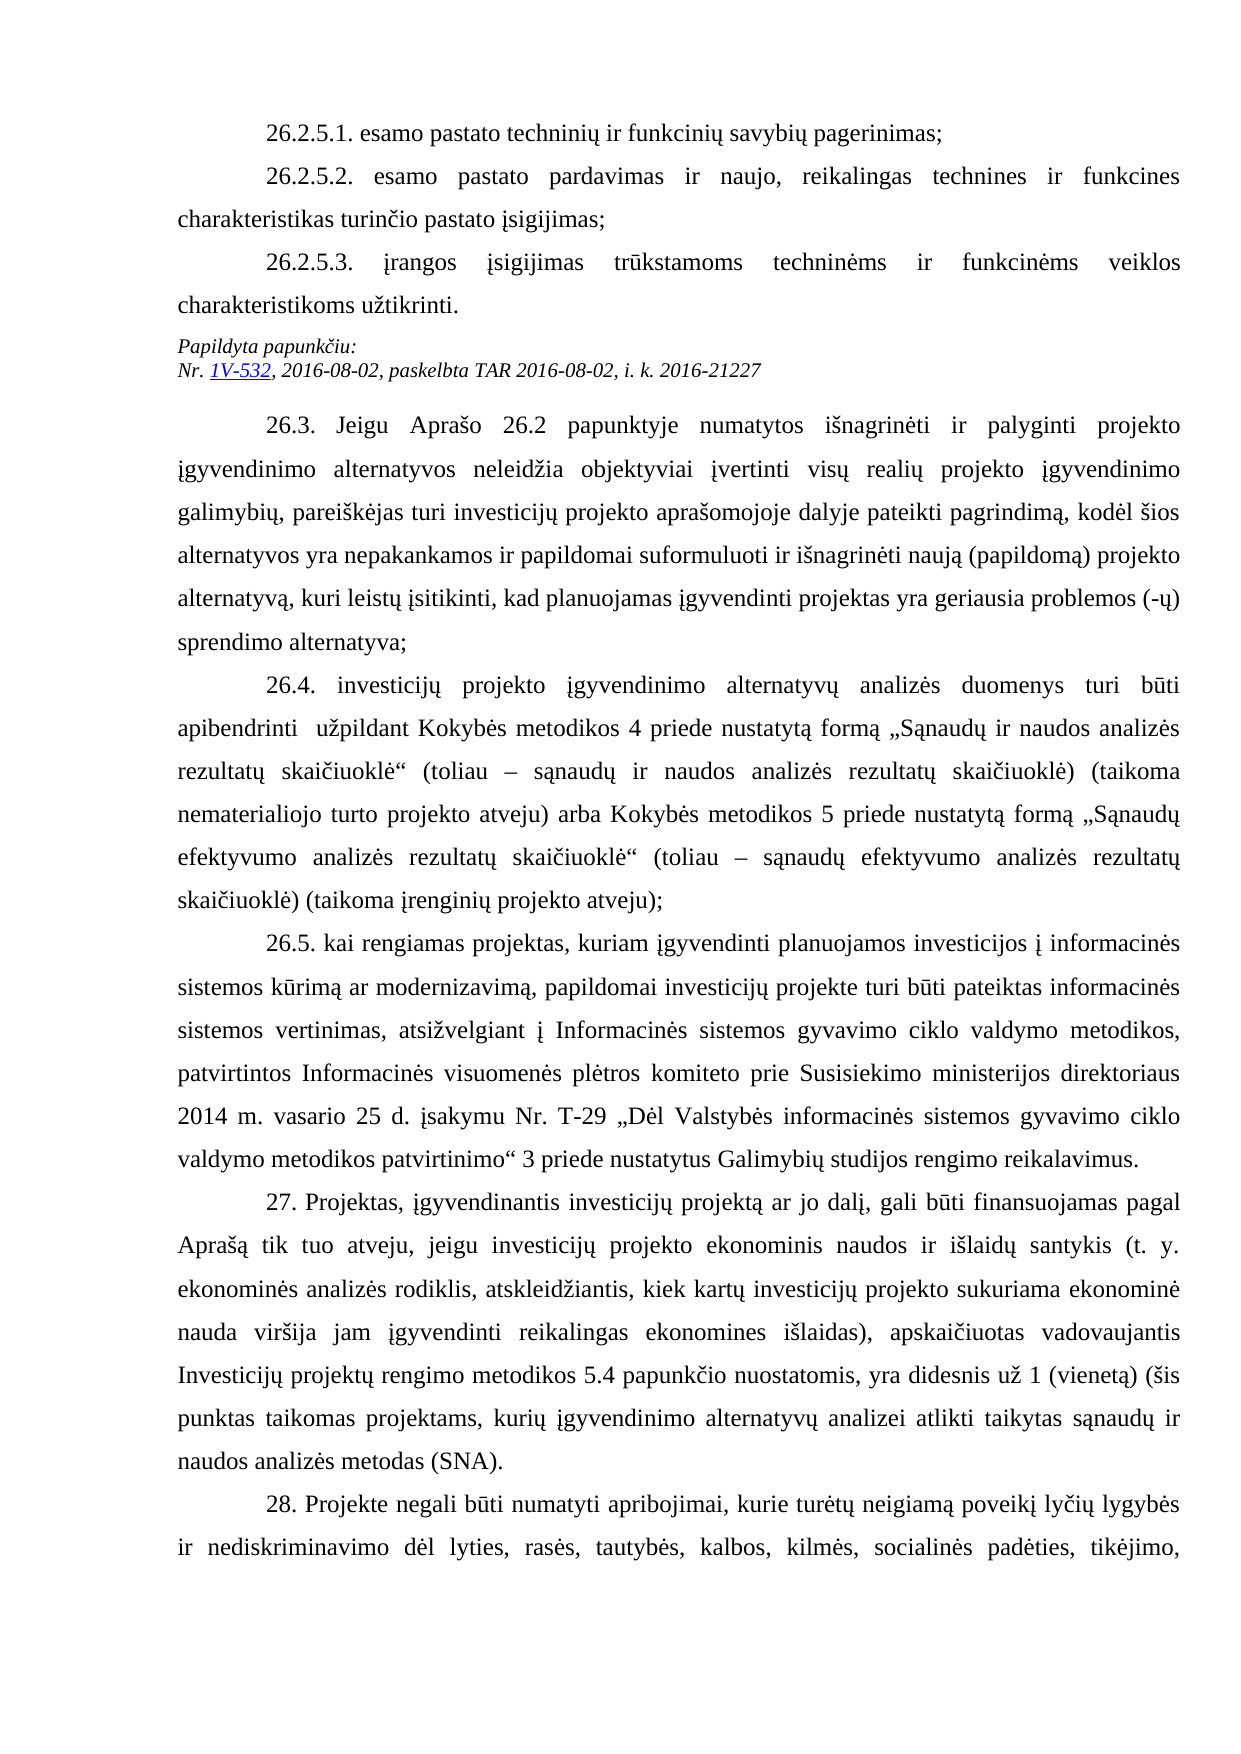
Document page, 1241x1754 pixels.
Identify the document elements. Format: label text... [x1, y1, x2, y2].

text 26.4. investicijų projekto įgyvendinimo alternatyvų analizės duomenys turi būti apibendrinti užpildant Kokybės metodikos 4 priede nustatytą formą „Sąnaudų ir naudos analizės rezultatų skaičiuoklė“ (toliau – sąnaudų ir naudos analizės rezultatų skaičiuoklė) (taikoma nematerialiojo turto projekto atveju) arba Kokybės metodikos 5 priede nustatytą formą „Sąnaudų efektyvumo analizės rezultatų skaičiuoklė“ (toliau – sąnaudų efektyvumo analizės rezultatų skaičiuoklė) (taikoma įrenginių projekto atveju); [177, 670, 1181, 914]
text Nr. 1V-532, 2016-08-02, paskelbta TAR 2016-08-02, i. k. 2016-21227 [177, 358, 1181, 382]
text 26.5. kai rengiamas projektas, kuriam įgyvendinti planuojamos investicijos į informacinės sistemos kūrimą ar modernizavimą, papildomai investicijų projekte turi būti pateiktas informacinės sistemos vertinimas, atsižvelgiant į Informacinės sistemos gyvavimo ciklo valdymo metodikos, patvirtintos Informacinės visuomenės plėtros komiteto prie Susisiekimo ministerijos direktoriaus 2014 m. vasario 25 d. įsakymu Nr. T-29 „Dėl Valstybės informacinės sistemos gyvavimo ciklo valdymo metodikos patvirtinimo“ 3 priede nustatytus Galimybių studijos rengimo reikalavimus. [177, 928, 1181, 1173]
text 26.2.5.2. esamo pastato pardavimas ir naujo, reikalingas technines ir funkcines charakteristikas turinčio pastato įsigijimas; [177, 161, 1181, 233]
text 26.2.5.1. esamo pastato techninių ir funkcinių savybių pagerinimas; [177, 118, 1181, 147]
text 26.2.5.3. įrangos įsigijimas trūkstamoms techninėms ir funkcinėms veiklos charakteristikoms užtikrinti. [177, 247, 1181, 319]
text Papildyta papunkčiu: [177, 334, 1181, 358]
text 27. Projektas, įgyvendinantis investicijų projektą ar jo dalį, gali būti finansuojamas pagal Aprašą tik tuo atveju, jeigu investicijų projekto ekonominis naudos ir išlaidų santykis (t. y. ekonominės analizės rodiklis, atskleidžiantis, kiek kartų investicijų projekto sukuriama ekonominė nauda viršija jam įgyvendinti reikalingas ekonomines išlaidas), apskaičiuotas vadovaujantis Investicijų projektų rengimo metodikos 5.4 papunkčio nuostatomis, yra didesnis už 1 (vienetą) (šis punktas taikomas projektams, kurių įgyvendinimo alternatyvų analizei atlikti taikytas sąnaudų ir naudos analizės metodas (SNA). [177, 1187, 1181, 1475]
text 28. Projekte negali būti numatyti apribojimai, kurie turėtų neigiamą poveikį lyčių lygybės ir nediskriminavimo dėl lyties, rasės, tautybės, kalbos, kilmės, socialinės padėties, tikėjimo, [177, 1489, 1181, 1561]
text 26.3. Jeigu Aprašo 26.2 papunktyje numatytos išnagrinėti ir palyginti projekto įgyvendinimo alternatyvos neleidžia objektyviai įvertinti visų realių projekto įgyvendinimo galimybių, pareiškėjas turi investicijų projekto aprašomojoje dalyje pateikti pagrindimą, kodėl šios alternatyvos yra nepakankamos ir papildomai suformuluoti ir išnagrinėti naują (papildomą) projekto alternatyvą, kuri leistų įsitikinti, kad planuojamas įgyvendinti projektas yra geriausia problemos (-ų) sprendimo alternatyva; [177, 411, 1181, 655]
